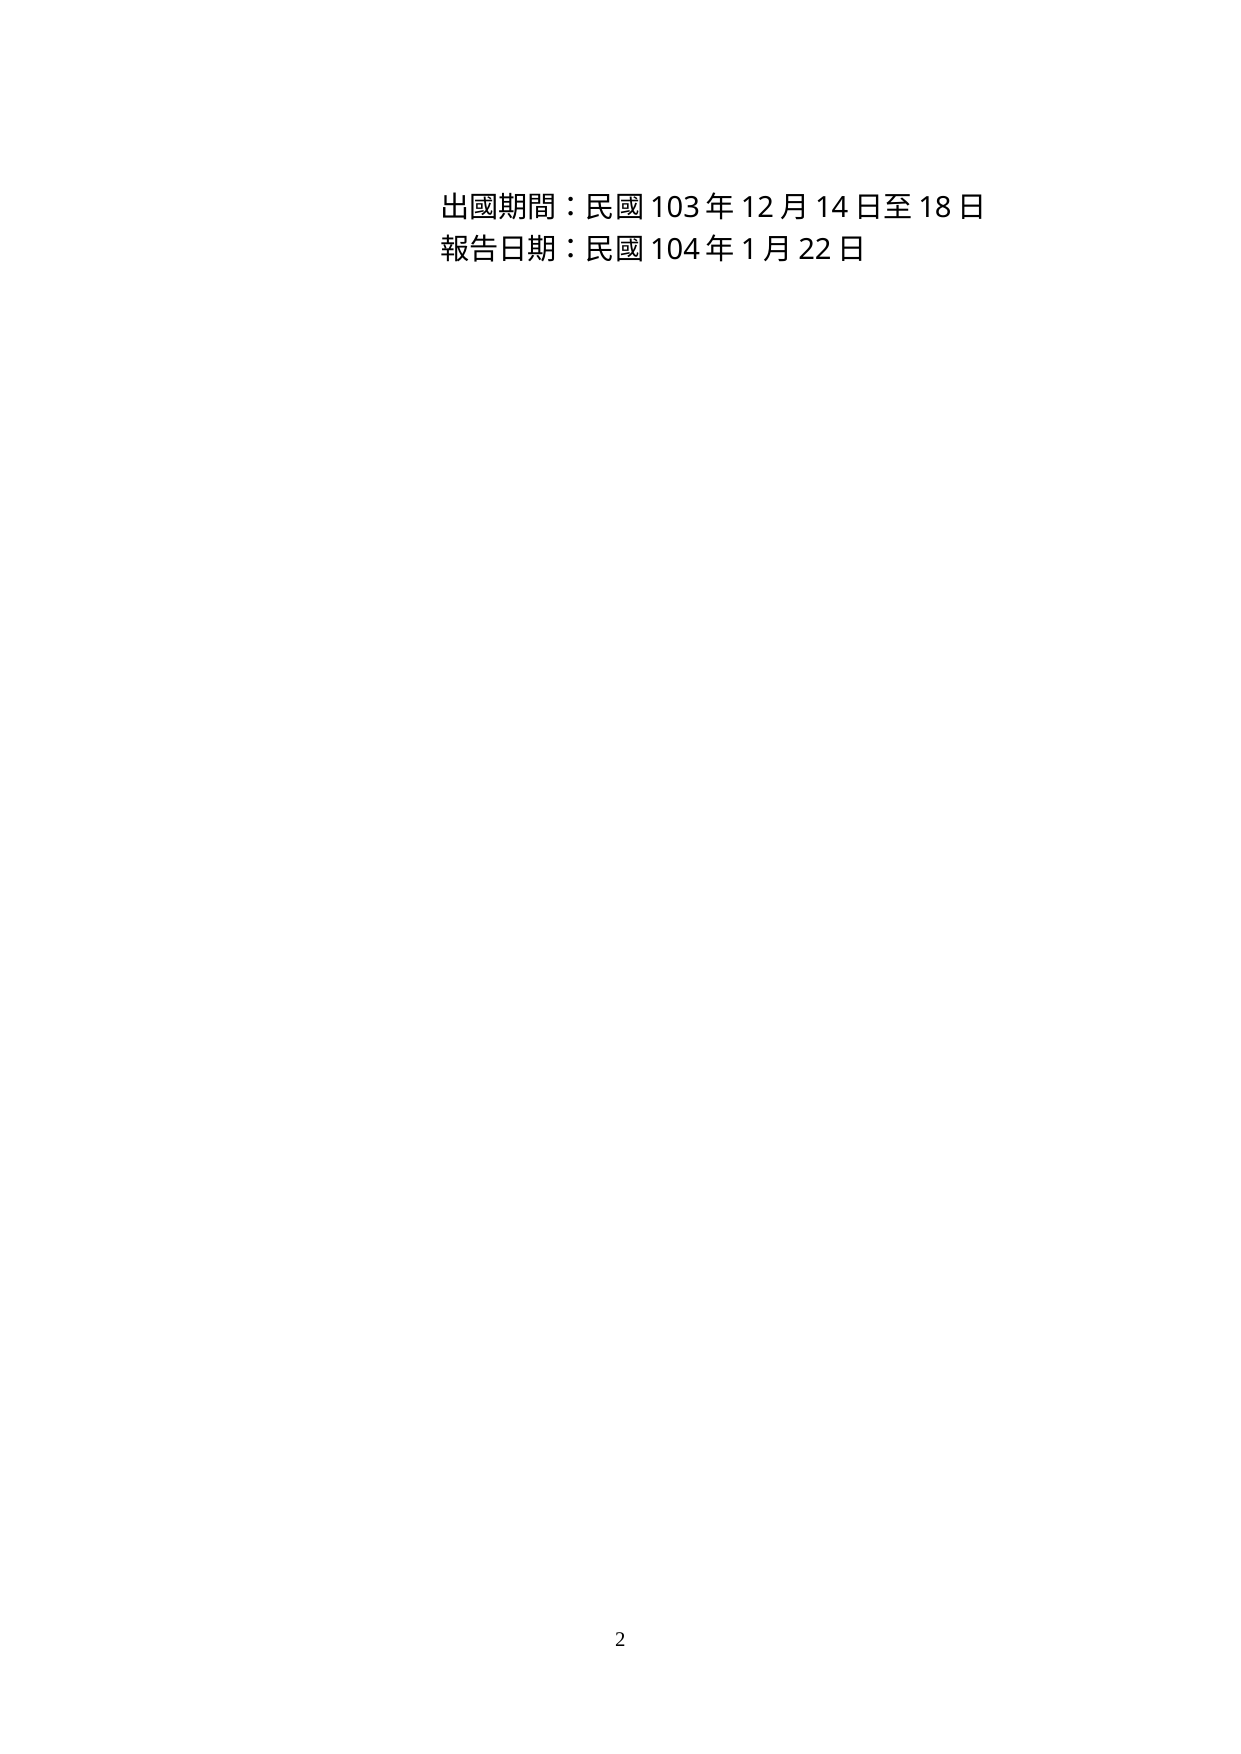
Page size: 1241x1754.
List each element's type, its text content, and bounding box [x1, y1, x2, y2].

text 報告日期：民國104年1月22日 [177, 226, 929, 268]
text 出國期間：民國103年12月14日至18日 [177, 183, 989, 226]
